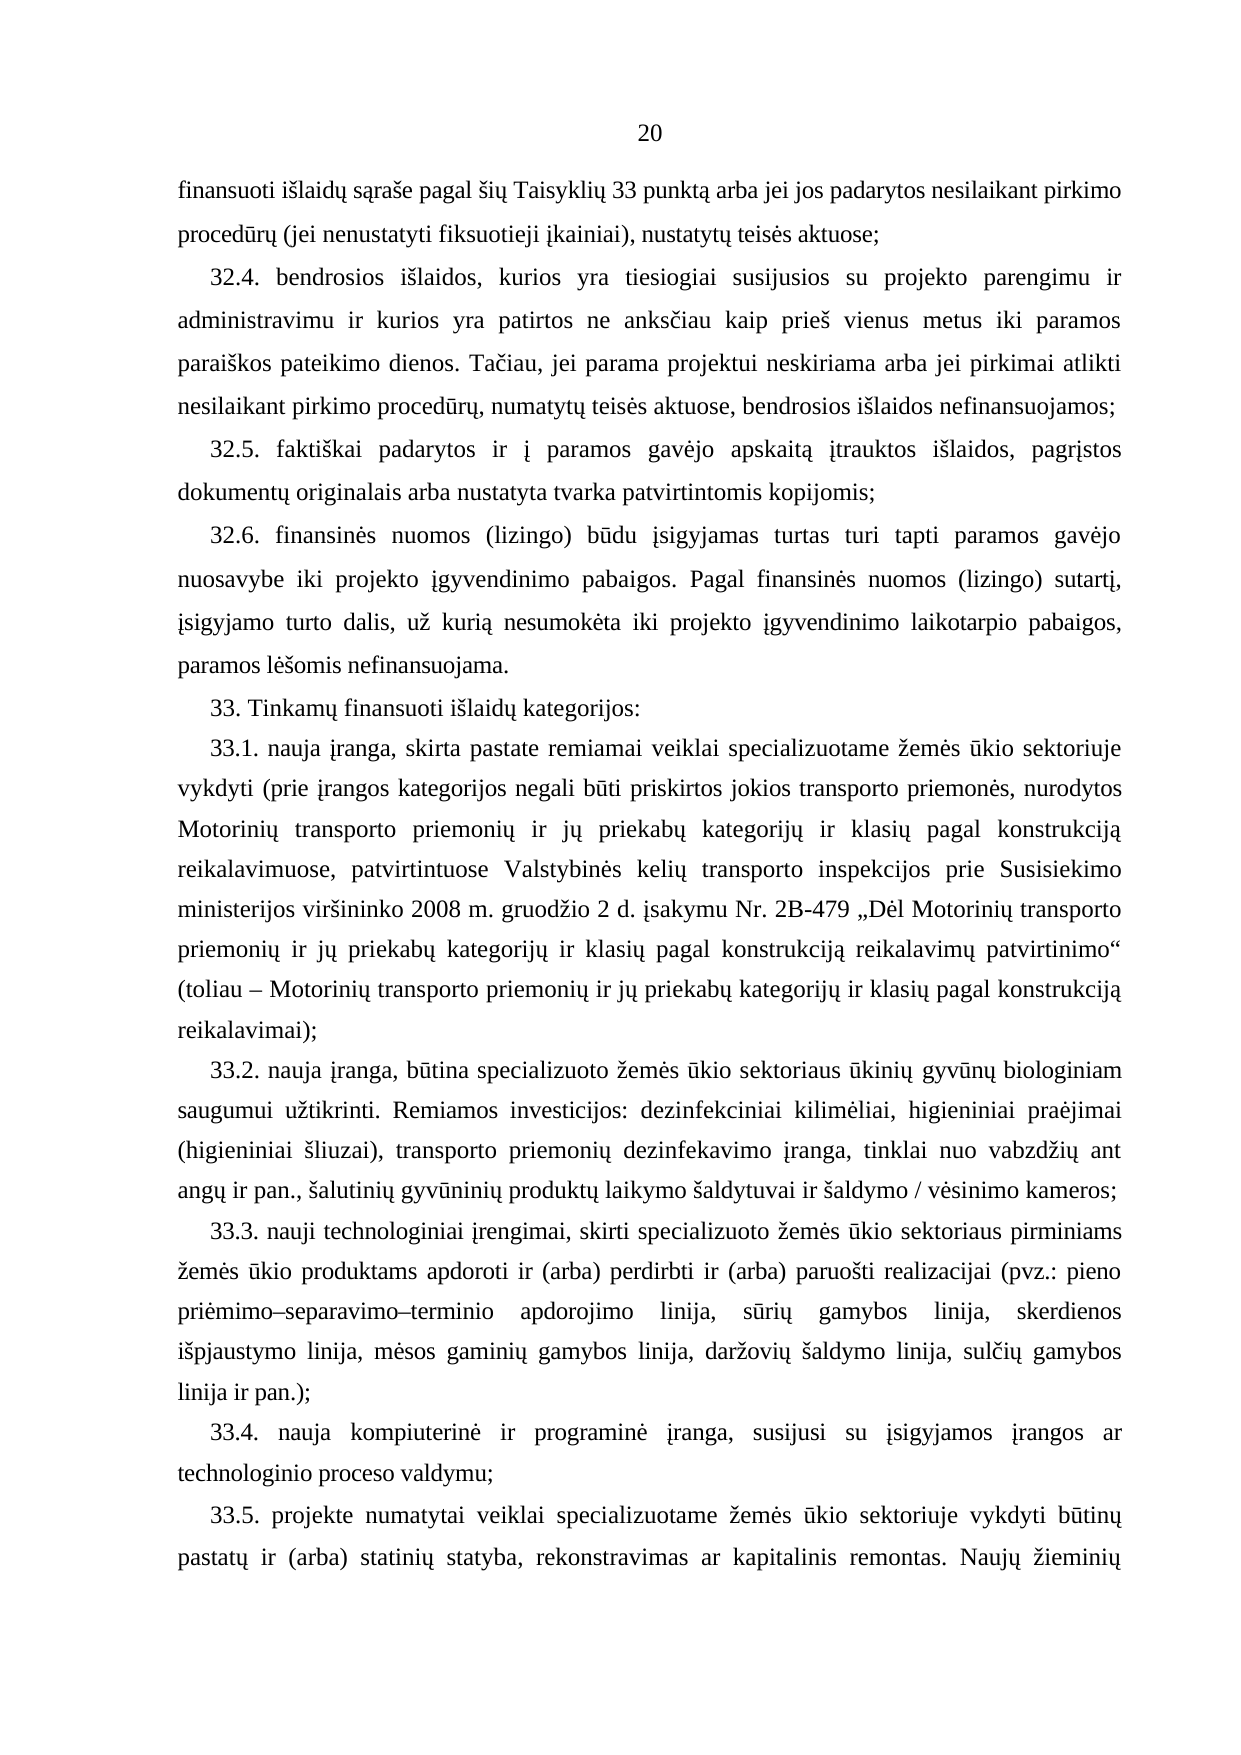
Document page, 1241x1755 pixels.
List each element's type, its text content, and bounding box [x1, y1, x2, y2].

text 33.3. nauji technologiniai įrengimai, skirti specializuoto žemės ūkio sektoriaus pirminiams žemės ūkio produktams apdoroti ir (arba) perdirbti ir (arba) paruošti realizacijai (pvz.: pieno priėmimo–separavimo–terminio apdorojimo linija, sūrių gamybos linija, skerdienos išpjaustymo linija, mėsos gaminių gamybos linija, daržovių šaldymo linija, sulčių gamybos linija ir pan.); [177, 1216, 1122, 1405]
text 33.2. nauja įranga, būtina specializuoto žemės ūkio sektoriaus ūkinių gyvūnų biologiniam saugumui užtikrinti. Remiamos investicijos: dezinfekciniai kilimėliai, higieniniai praėjimai (higieniniai šliuzai), transporto priemonių dezinfekavimo įranga, tinklai nuo vabzdžių ant angų ir pan., šalutinių gyvūninių produktų laikymo šaldytuvai ir šaldymo / vėsinimo kameros; [177, 1055, 1122, 1204]
text 33.5. projekte numatytai veiklai specializuotame žemės ūkio sektoriuje vykdyti būtinų pastatų ir (arba) statinių statyba, rekonstravimas ar kapitalinis remontas. Naujų žieminių [177, 1500, 1122, 1571]
text 32.4. bendrosios išlaidos, kurios yra tiesiogiai susijusios su projekto parengimu ir administravimu ir kurios yra patirtos ne anksčiau kaip prieš vienus metus iki paramos paraiškos pateikimo dienos. Tačiau, jei parama projektui neskiriama arba jei pirkimai atlikti nesilaikant pirkimo procedūrų, numatytų teisės aktuose, bendrosios išlaidos nefinansuojamos; [177, 262, 1122, 420]
text 33. Tinkamų finansuoti išlaidų kategorijos: [177, 693, 1122, 722]
text finansuoti išlaidų sąraše pagal šių Taisyklių 33 punktą arba jei jos padarytos nesilaikant pirkimo procedūrų (jei nenustatyti fiksuotieji įkainiai), nustatytų teisės aktuose; [177, 176, 1122, 247]
text 33.1. nauja įranga, skirta pastate remiamai veiklai specializuotame žemės ūkio sektoriuje vykdyti (prie įrangos kategorijos negali būti priskirtos jokios transporto priemonės, nurodytos Motorinių transporto priemonių ir jų priekabų kategorijų ir klasių pagal konstrukciją reikalavimuose, patvirtintuose Valstybinės kelių transporto inspekcijos prie Susisiekimo ministerijos viršininko 2008 m. gruodžio 2 d. įsakymu Nr. 2B-479 „Dėl Motorinių transporto priemonių ir jų priekabų kategorijų ir klasių pagal konstrukciją reikalavimų patvirtinimo“ (toliau – Motorinių transporto priemonių ir jų priekabų kategorijų ir klasių pagal konstrukciją reikalavimai); [177, 733, 1122, 1043]
text 32.6. finansinės nuomos (lizingo) būdu įsigyjamas turtas turi tapti paramos gavėjo nuosavybe iki projekto įgyvendinimo pabaigos. Pagal finansinės nuomos (lizingo) sutartį, įsigyjamo turto dalis, už kurią nesumokėta iki projekto įgyvendinimo laikotarpio pabaigos, paramos lėšomis nefinansuojama. [177, 521, 1122, 679]
text 33.4. nauja kompiuterinė ir programinė įranga, susijusi su įsigyjamos įrangos ar technologinio proceso valdymu; [177, 1417, 1122, 1487]
text 32.5. faktiškai padarytos ir į paramos gavėjo apskaitą įtrauktos išlaidos, pagrįstos dokumentų originalais arba nustatyta tvarka patvirtintomis kopijomis; [177, 434, 1122, 506]
